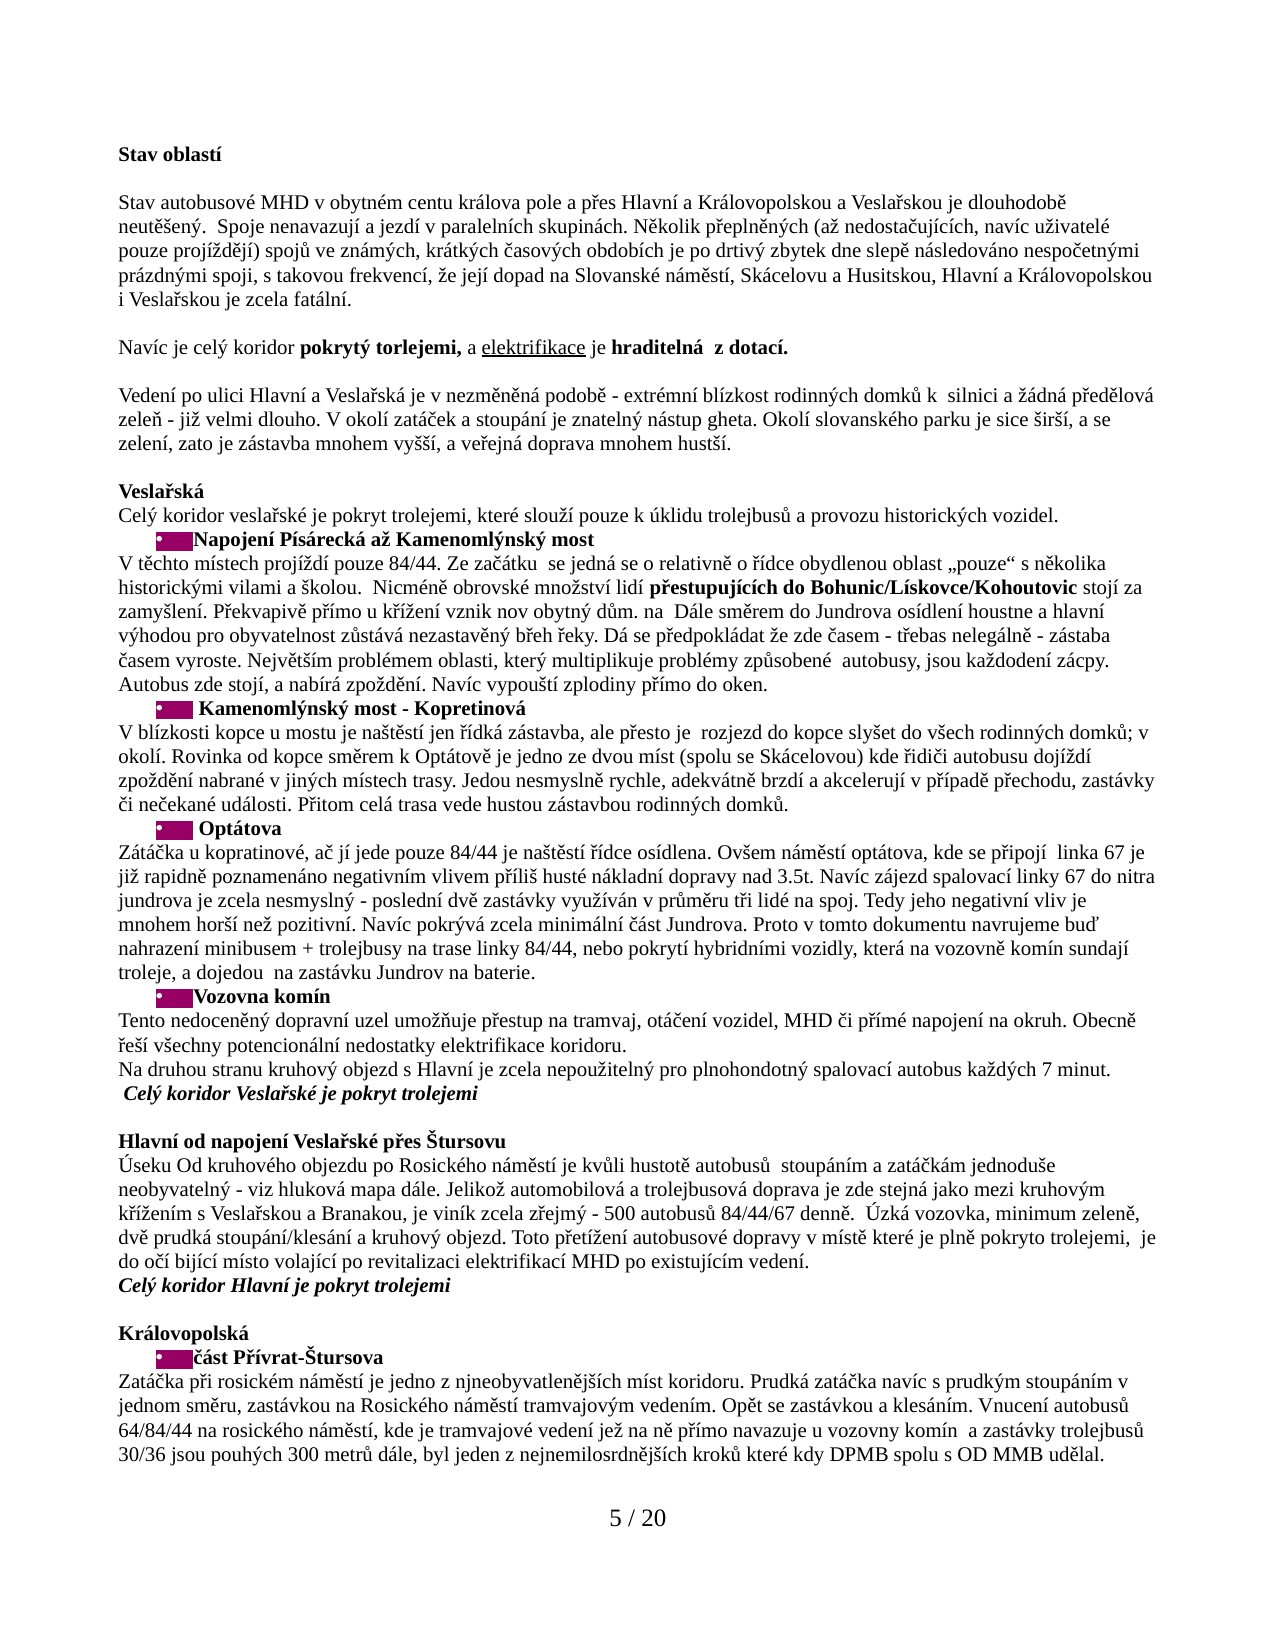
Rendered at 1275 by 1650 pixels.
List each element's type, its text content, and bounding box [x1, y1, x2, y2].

list Vozovna komín [156, 984, 1157, 1008]
text Vedení po ulici Hlavní a Veslařská je v nezměněná podobě - extrémní blízkost rodinných domků k silnici a žádná předělová zeleň - již velmi dlouho. V okolí zatáček a stoupání je znatelný nástup gheta. Okolí slovanského parku je sice širší, a se zelení, zato je zástavba mnohem vyšší, a veřejná doprava mnohem hustší. [118, 383, 1157, 455]
text Na druhou stranu kruhový objezd s Hlavní je zcela nepoužitelný pro plnohondotný spalovací autobus každých 7 minut. [118, 1057, 1157, 1081]
list Optátova [156, 816, 1157, 840]
list Kamenomlýnský most - Kopretinová [156, 696, 1157, 720]
text Veslařská [118, 479, 1157, 503]
text Celý koridor Hlavní je pokryt trolejemi [118, 1273, 1157, 1297]
text V těchto místech projíždí pouze 84/44. Ze začátku se jedná se o relativně o řídce obydlenou oblast „pouze“ s několika historickými vilami a školou. Nicméně obrovské množství lidí přestupujících do Bohunic/Lískovce/Kohoutovic stojí za zamyšlení. Překvapivě přímo u křížení vznik nov obytný dům. na Dále směrem do Jundrova osídlení houstne a hlavní výhodou pro obyvatelnost zůstává nezastavěný břeh řeky. Dá se předpokládat že zde časem - třebas nelegálně - zástaba časem vyroste. Největším problémem oblasti, který multiplikuje problémy způsobené autobusy, jsou každodení zácpy. Autobus zde stojí, a nabírá zpoždění. Navíc vypouští zplodiny přímo do oken. [118, 551, 1157, 696]
text Tento nedoceněný dopravní uzel umožňuje přestup na tramvaj, otáčení vozidel, MHD či přímé napojení na okruh. Obecně řeší všechny potencionální nedostatky elektrifikace koridoru. [118, 1008, 1157, 1057]
text V blízkosti kopce u mostu je naštěstí jen řídká zástavba, ale přesto je rozjezd do kopce slyšet do všech rodinných domků; v okolí. Rovinka od kopce směrem k Optátově je jedno ze dvou míst (spolu se Skácelovou) kde řidiči autobusu dojíždí zpoždění nabrané v jiných místech trasy. Jedou nesmyslně rychle, adekvátně brzdí a akcelerují v případě přechodu, zastávky či nečekané události. Přitom celá trasa vede hustou zástavbou rodinných domků. [118, 720, 1157, 816]
text Zátáčka u kopratinové, ač jí jede pouze 84/44 je naštěstí řídce osídlena. Ovšem náměstí optátova, kde se připojí linka 67 je již rapidně poznamenáno negativním vlivem příliš husté nákladní dopravy nad 3.5t. Navíc zájezd spalovací linky 67 do nitra jundrova je zcela nesmyslný - poslední dvě zastávky využíván v průměru tři lidé na spoj. Tedy jeho negativní vliv je mnohem horší než pozitivní. Navíc pokrývá zcela minimální část Jundrova. Proto v tomto dokumentu navrujeme buď nahrazení minibusem + trolejbusy na trase linky 84/44, nebo pokrytí hybridními vozidly, která na vozovně komín sundají troleje, a dojedou na zastávku Jundrov na baterie. [118, 840, 1157, 984]
text Stav autobusové MHD v obytném centu králova pole a přes Hlavní a Královopolskou a Veslařskou je dlouhodobě neutěšený. Spoje nenavazují a jezdí v paralelních skupinách. Několik přeplněných (až nedostačujících, navíc uživatelé pouze projíždějí) spojů ve známých, krátkých časových obdobích je po drtivý zbytek dne slepě následováno nespočetnými prázdnými spoji, s takovou frekvencí, že její dopad na Slovanské náměstí, Skácelovu a Husitskou, Hlavní a Královopolskou i Veslařskou je zcela fatální. [118, 190, 1157, 311]
text Hlavní od napojení Veslařské přes Štursovu [118, 1129, 1157, 1153]
text Královopolská [118, 1321, 1157, 1345]
list část Přívrat-Štursova [156, 1345, 1157, 1369]
text Stav oblastí [118, 142, 1157, 166]
text Navíc je celý koridor pokrytý torlejemi, a elektrifikace je hraditelná z dotací. [118, 335, 1157, 359]
list Napojení Písárecká až Kamenomlýnský most [156, 527, 1157, 551]
text Úseku Od kruhového objezdu po Rosického náměstí je kvůli hustotě autobusů stoupáním a zatáčkám jednoduše neobyvatelný - viz hluková mapa dále. Jelikož automobilová a trolejbusová doprava je zde stejná jako mezi kruhovým křížením s Veslařskou a Branakou, je viník zcela zřejmý - 500 autobusů 84/44/67 denně. Úzká vozovka, minimum zeleně, dvě prudká stoupání/klesání a kruhový objezd. Toto přetížení autobusové dopravy v místě které je plně pokryto trolejemi, je do očí bijící místo volající po revitalizaci elektrifikací MHD po existujícím vedení. [118, 1153, 1157, 1273]
text Zatáčka při rosickém náměstí je jedno z njneobyvatlenějších míst koridoru. Prudká zatáčka navíc s prudkým stoupáním v jednom směru, zastávkou na Rosického náměstí tramvajovým vedením. Opět se zastávkou a klesáním. Vnucení autobusů 64/84/44 na rosického náměstí, kde je tramvajové vedení jež na ně přímo navazuje u vozovny komín a zastávky trolejbusů 30/36 jsou pouhých 300 metrů dále, byl jeden z nejnemilosrdnějších kroků které kdy DPMB spolu s OD MMB udělal. [118, 1369, 1157, 1466]
text Celý koridor Veslařské je pokryt trolejemi [118, 1081, 1157, 1105]
text Celý koridor veslařské je pokryt trolejemi, které slouží pouze k úklidu trolejbusů a provozu historických vozidel. [118, 503, 1157, 527]
